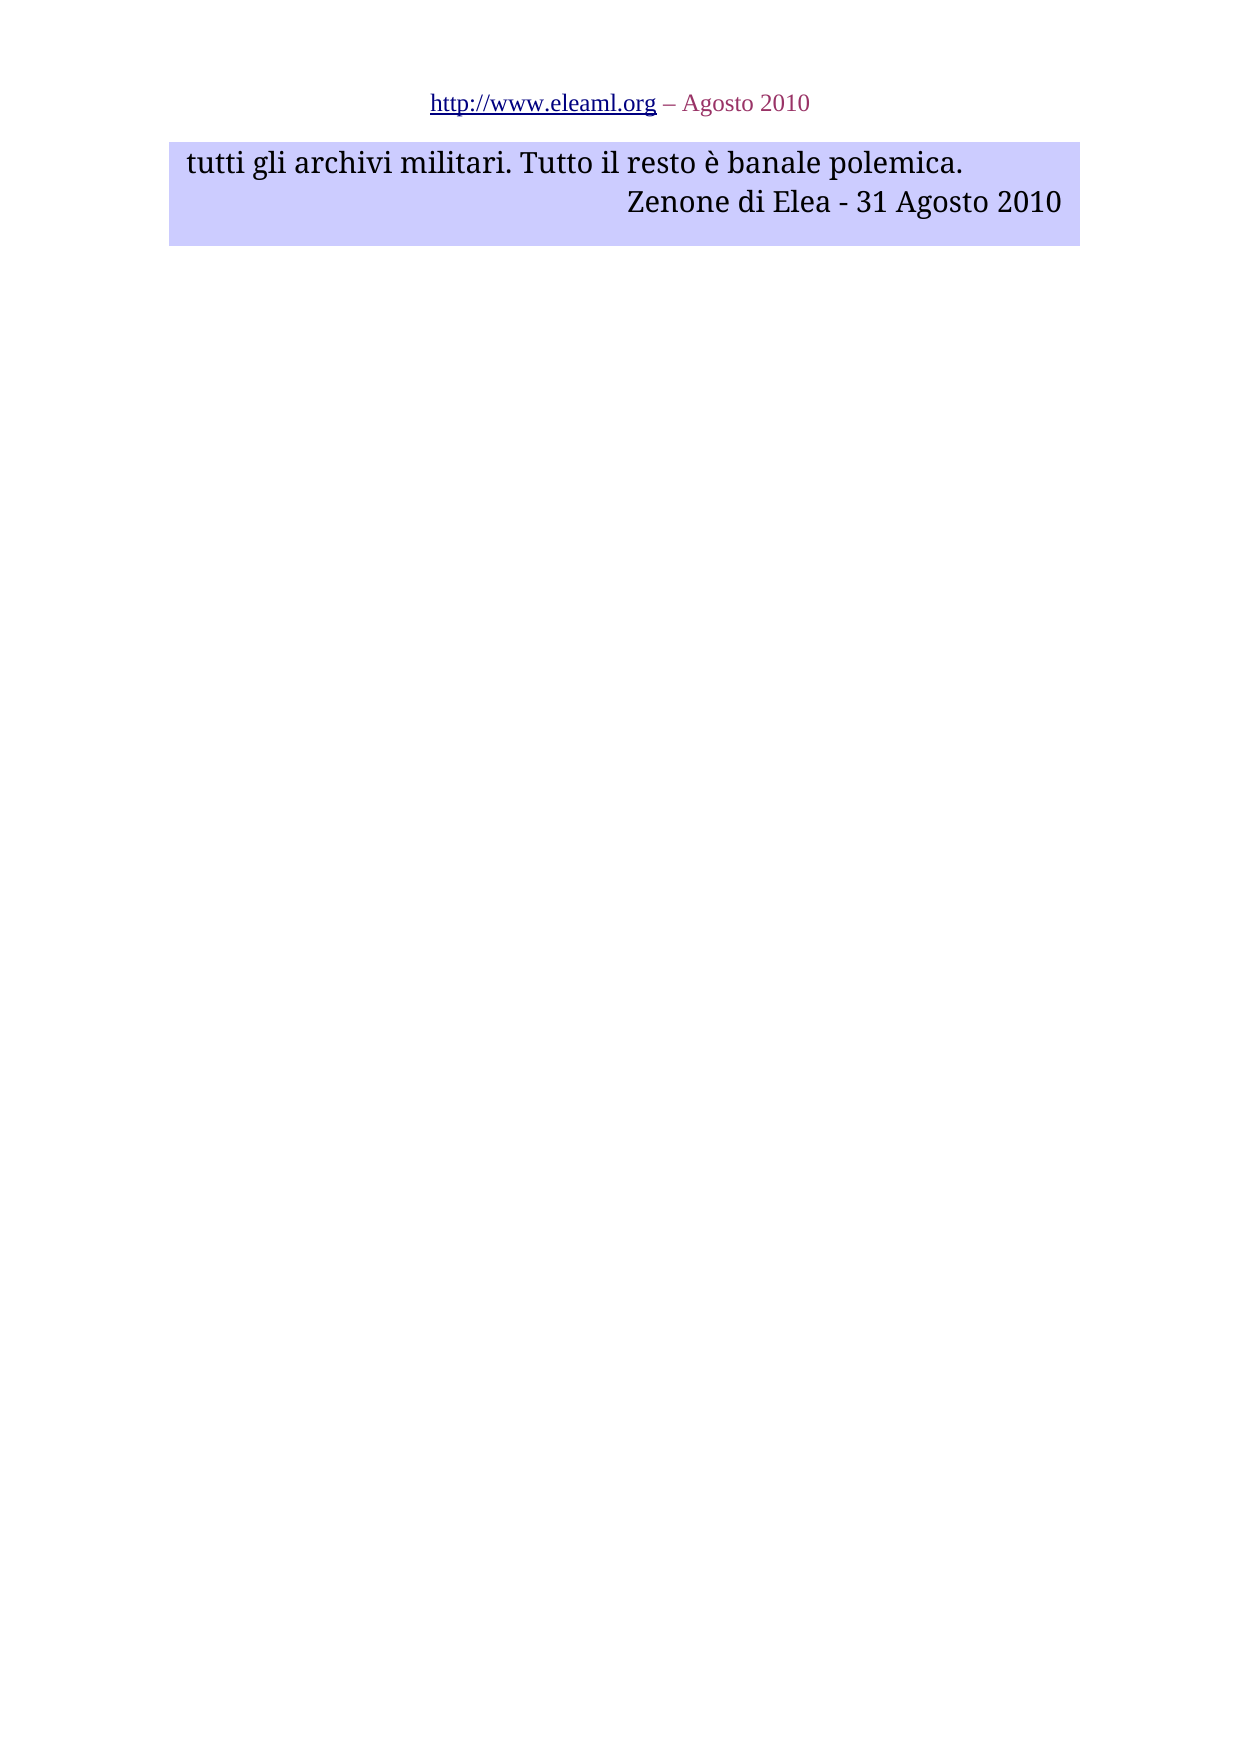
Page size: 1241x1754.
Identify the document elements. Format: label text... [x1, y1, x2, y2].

table_header tutti gli archivi militari. Tutto il resto è banale polemica. Zenone di Elea - 31 Agosto 2010 [169, 142, 1080, 246]
